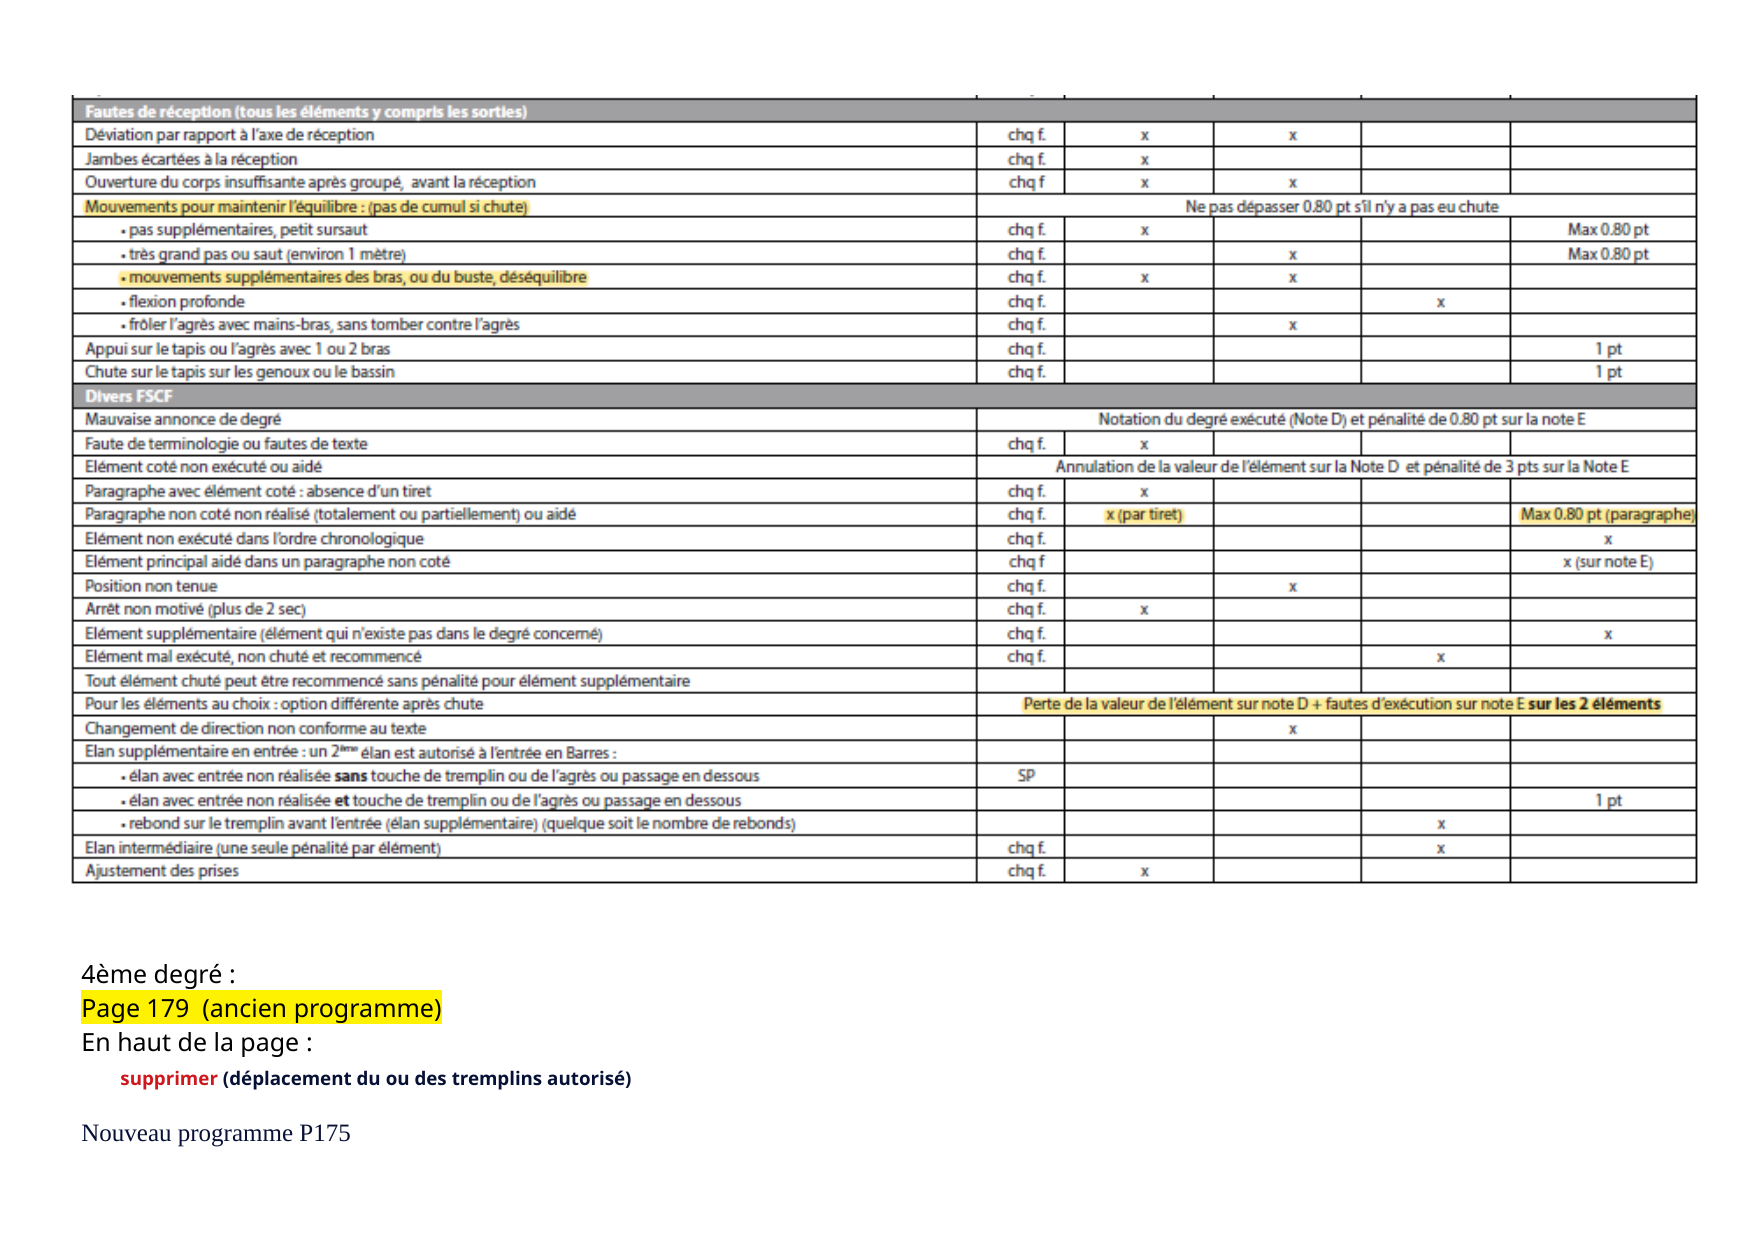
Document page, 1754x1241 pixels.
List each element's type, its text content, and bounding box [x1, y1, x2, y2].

text supprimer (déplacement du ou des tremplins autorisé) [81, 1058, 1675, 1093]
text En haut de la page : [81, 1024, 1675, 1058]
picture [67, 95, 1703, 889]
text 4ème degré : [81, 956, 1675, 990]
text Nouveau programme P175 [81, 1118, 1675, 1147]
text Page 179 (ancien programme) [81, 990, 1675, 1024]
